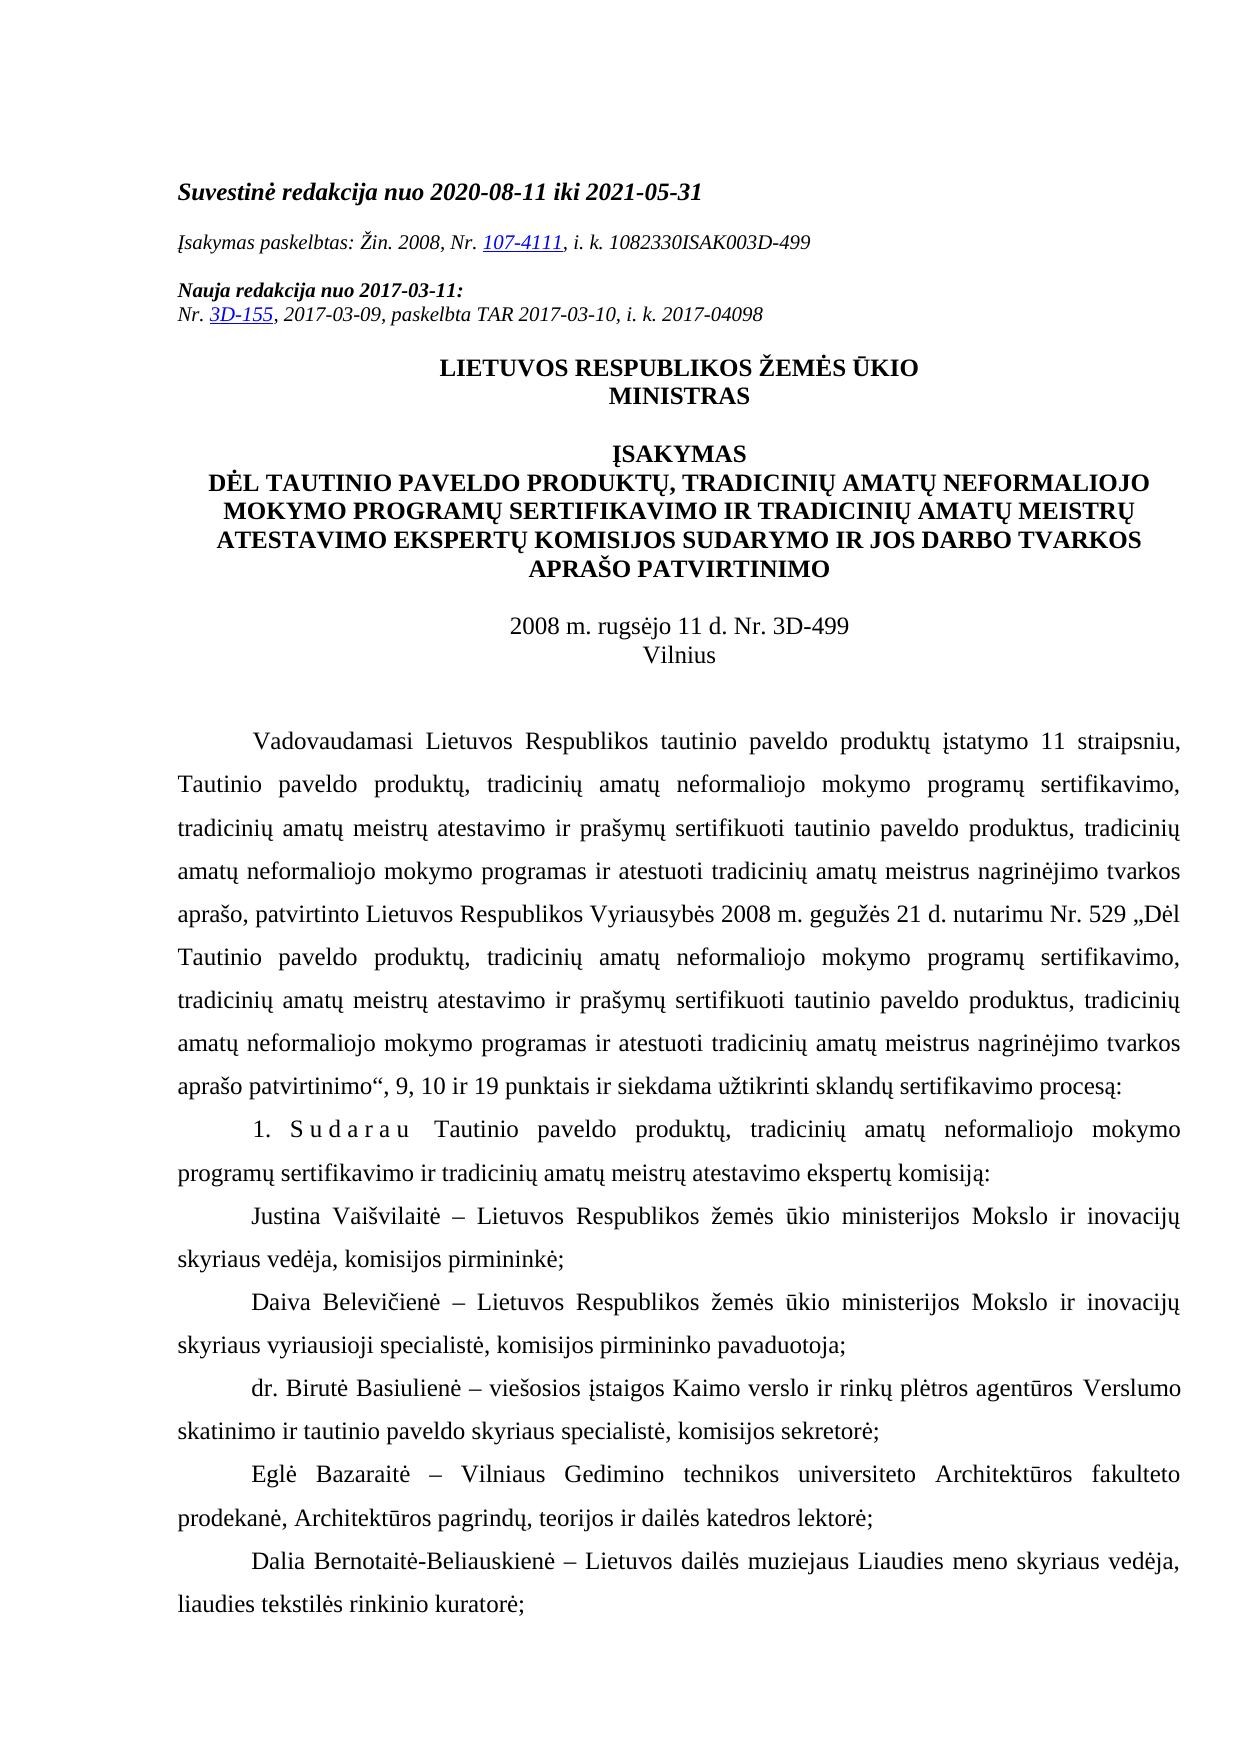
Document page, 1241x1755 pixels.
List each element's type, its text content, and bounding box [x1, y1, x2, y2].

text Eglė Bazaraitė – Vilniaus Gedimino technikos universiteto Architektūros fakulteto prodekanė, Architektūros pagrindų, teorijos ir dailės katedros lektorė; [177, 1459, 1181, 1531]
text Suvestinė redakcija nuo 2020-08-11 iki 2021-05-31 [177, 177, 1181, 206]
text 2008 m. rugsėjo 11 d. Nr. 3D-499 [177, 611, 1181, 640]
text Justina Vaišvilaitė – Lietuvos Respublikos žemės ūkio ministerijos Mokslo ir inovacijų skyriaus vedėja, komisijos pirmininkė; [177, 1201, 1181, 1273]
text Vadovaudamasi Lietuvos Respublikos tautinio paveldo produktų įstatymo 11 straipsniu, Tautinio paveldo produktų, tradicinių amatų neformaliojo mokymo programų sertifikavimo, tradicinių amatų meistrų atestavimo ir prašymų sertifikuoti tautinio paveldo produktus, tradicinių amatų neformaliojo mokymo programas ir atestuoti tradicinių amatų meistrus nagrinėjimo tvarkos aprašo, patvirtinto Lietuvos Respublikos Vyriausybės 2008 m. gegužės 21 d. nutarimu Nr. 529 „Dėl Tautinio paveldo produktų, tradicinių amatų neformaliojo mokymo programų sertifikavimo, tradicinių amatų meistrų atestavimo ir prašymų sertifikuoti tautinio paveldo produktus, tradicinių amatų neformaliojo mokymo programas ir atestuoti tradicinių amatų meistrus nagrinėjimo tvarkos aprašo patvirtinimo“, 9, 10 ir 19 punktais ir siekdama užtikrinti sklandų sertifikavimo procesą: [177, 726, 1181, 1100]
text MINISTRAS [177, 381, 1181, 410]
text DĖL TAUTINIO PAVELDO PRODUKTŲ, TRADICINIŲ AMATŲ NEFORMALIOJO MOKYMO PROGRAMŲ SERTIFIKAVIMO IR TRADICINIŲ AMATŲ MEISTRŲ ATESTAVIMO EKSPERTŲ KOMISIJOS SUDARYMO IR JOS DARBO TVARKOS APRAŠO PATVIRTINIMO [177, 468, 1181, 583]
text Daiva Belevičienė – Lietuvos Respublikos žemės ūkio ministerijos Mokslo ir inovacijų skyriaus vyriausioji specialistė, komisijos pirmininko pavaduotoja; [177, 1287, 1181, 1359]
text ĮSAKYMAS [177, 439, 1181, 468]
text dr. Birutė Basiulienė – viešosios įstaigos Kaimo verslo ir rinkų plėtros agentūros Verslumo skatinimo ir tautinio paveldo skyriaus specialistė, komisijos sekretorė; [177, 1373, 1181, 1445]
text 1. Sudarau Tautinio paveldo produktų, tradicinių amatų neformaliojo mokymo programų sertifikavimo ir tradicinių amatų meistrų atestavimo ekspertų komisiją: [177, 1114, 1181, 1186]
text Dalia Bernotaitė-Beliauskienė – Lietuvos dailės muziejaus Liaudies meno skyriaus vedėja, liaudies tekstilės rinkinio kuratorė; [177, 1546, 1181, 1618]
text Nauja redakcija nuo 2017-03-11: [177, 278, 1181, 302]
text LIETUVOS RESPUBLIKOS ŽEMĖS ŪKIO [177, 353, 1181, 381]
text Vilnius [177, 640, 1181, 669]
text Nr. 3D-155, 2017-03-09, paskelbta TAR 2017-03-10, i. k. 2017-04098 [177, 302, 1181, 326]
text Įsakymas paskelbtas: Žin. 2008, Nr. 107-4111, i. k. 1082330ISAK003D-499 [177, 230, 1181, 254]
